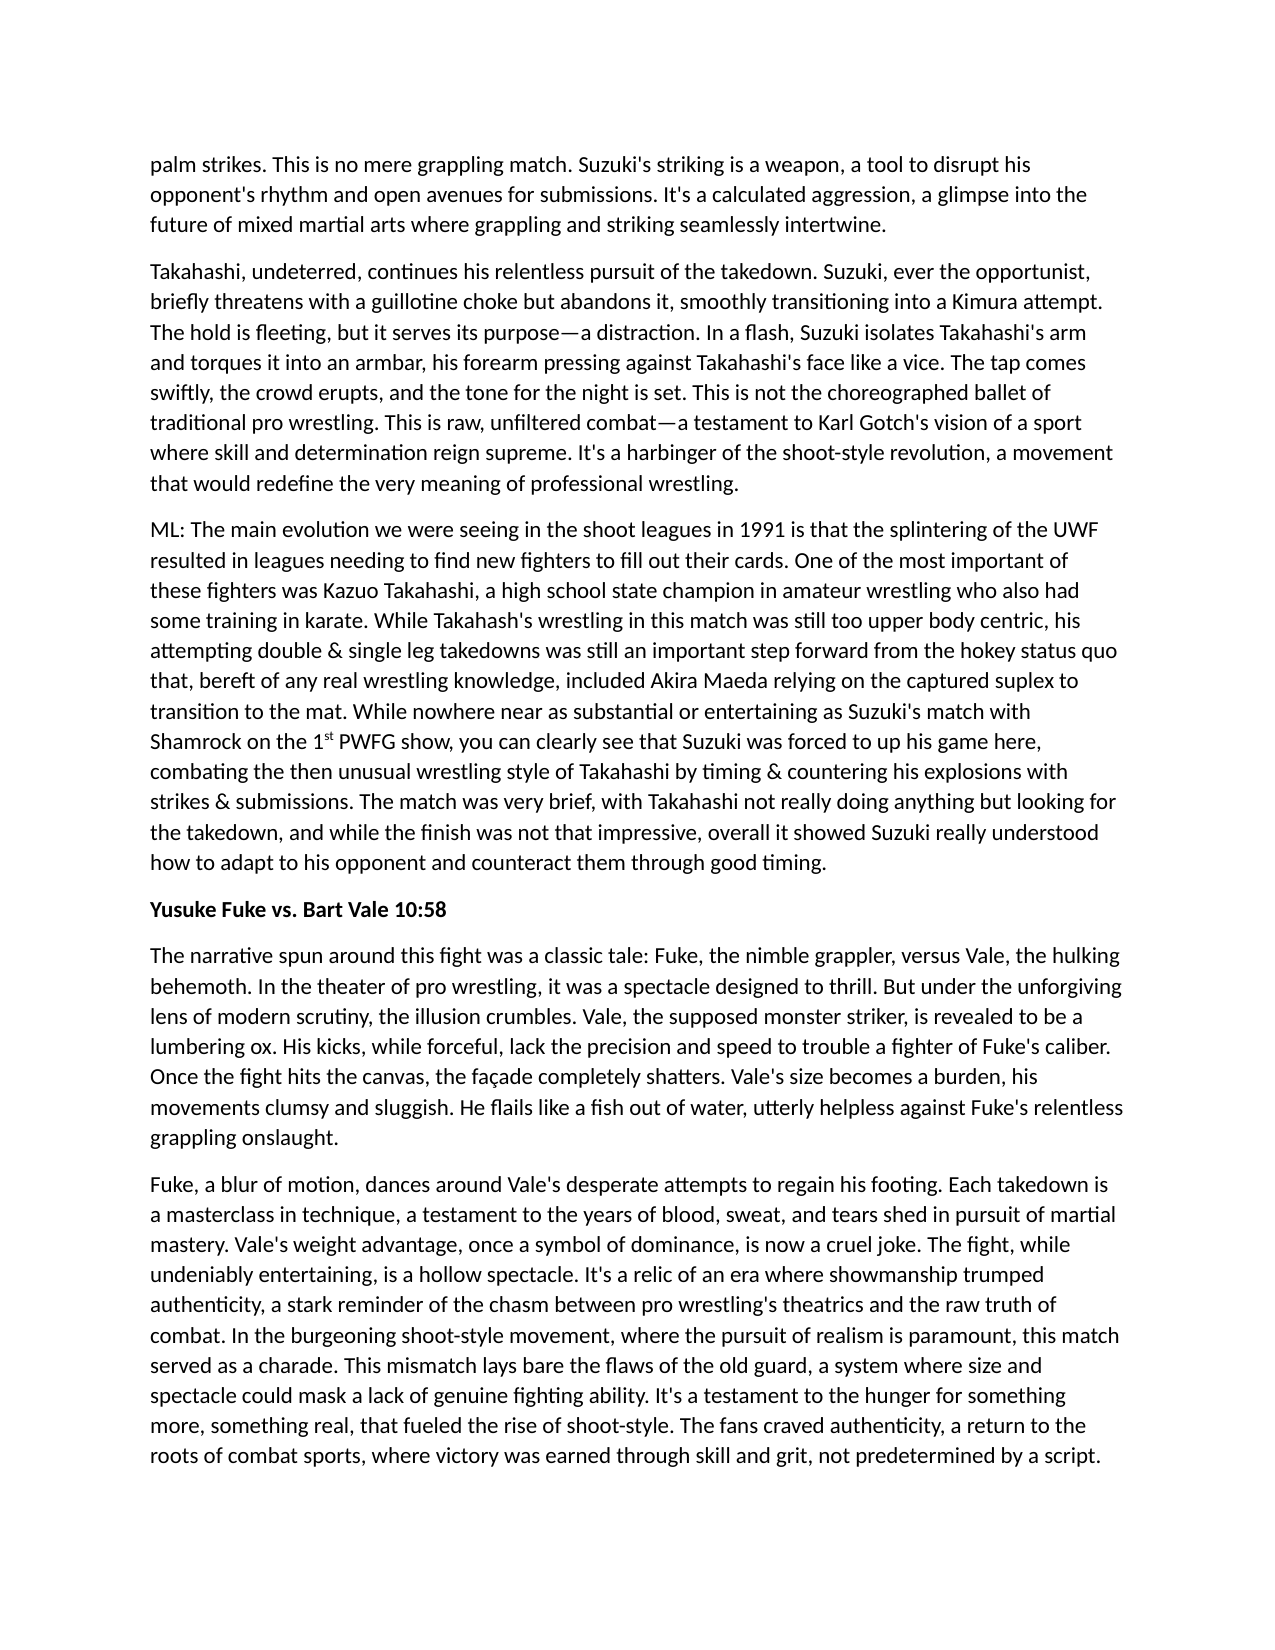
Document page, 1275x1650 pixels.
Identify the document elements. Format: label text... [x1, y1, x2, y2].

text The narrative spun around this fight was a classic tale: Fuke, the nimble grappler, versus Vale, the hulking behemoth. In the theater of pro wrestling, it was a spectacle designed to thrill. But under the unforgiving lens of modern scrutiny, the illusion crumbles. Vale, the supposed monster striker, is revealed to be a lumbering ox. His kicks, while forceful, lack the precision and speed to trouble a fighter of Fuke's caliber. Once the fight hits the canvas, the façade completely shatters. Vale's size becomes a burden, his movements clumsy and sluggish. He flails like a fish out of water, utterly helpless against Fuke's relentless grappling onslaught. [150, 942, 1125, 1151]
text palm strikes. This is no mere grappling match. Suzuki's striking is a weapon, a tool to disrupt his opponent's rhythm and open avenues for submissions. It's a calculated aggression, a glimpse into the future of mixed martial arts where grappling and striking seamlessly intertwine. [150, 150, 1125, 238]
text Yusuke Fuke vs. Bart Vale 10:58 [150, 895, 1125, 923]
text Takahashi, undeterred, continues his relentless pursuit of the takedown. Suzuki, ever the opportunist, briefly threatens with a guillotine choke but abandons it, smoothly transitioning into a Kimura attempt. The hold is fleeting, but it serves its purpose—a distraction. In a flash, Suzuki isolates Takahashi's arm and torques it into an armbar, his forearm pressing against Takahashi's face like a vice. The tap comes swiftly, the crowd erupts, and the tone for the night is set. This is not the choreographed ballet of traditional pro wrestling. This is raw, unfiltered combat—a testament to Karl Gotch's vision of a sport where skill and determination reign supreme. It's a harbinger of the shoot-style revolution, a movement that would redefine the very meaning of professional wrestling. [150, 257, 1125, 497]
text ML: The main evolution we were seeing in the shoot leagues in 1991 is that the splintering of the UWF resulted in leagues needing to find new fighters to fill out their cards. One of the most important of these fighters was Kazuo Takahashi, a high school state champion in amateur wrestling who also had some training in karate. While Takahash's wrestling in this match was still too upper body centric, his attempting double & single leg takedowns was still an important step forward from the hokey status quo that, bereft of any real wrestling knowledge, included Akira Maeda relying on the captured suplex to transition to the mat. While nowhere near as substantial or entertaining as Suzuki's match with Shamrock on the 1st PWFG show, you can clearly see that Suzuki was forced to up his game here, combating the then unusual wrestling style of Takahashi by timing & countering his explosions with strikes & submissions. The match was very brief, with Takahashi not really doing anything but looking for the takedown, and while the finish was not that impressive, overall it showed Suzuki really understood how to adapt to his opponent and counteract them through good timing. [150, 516, 1125, 876]
text Fuke, a blur of motion, dances around Vale's desperate attempts to regain his footing. Each takedown is a masterclass in technique, a testament to the years of blood, sweat, and tears shed in pursuit of martial mastery. Vale's weight advantage, once a symbol of dominance, is now a cruel joke. The fight, while undeniably entertaining, is a hollow spectacle. It's a relic of an era where showmanship trumped authenticity, a stark reminder of the chasm between pro wrestling's theatrics and the raw truth of combat. In the burgeoning shoot-style movement, where the pursuit of realism is paramount, this match served as a charade. This mismatch lays bare the flaws of the old guard, a system where size and spectacle could mask a lack of genuine fighting ability. It's a testament to the hunger for something more, something real, that fueled the rise of shoot-style. The fans craved authenticity, a return to the roots of combat sports, where victory was earned through skill and grit, not predetermined by a script. [150, 1170, 1125, 1470]
